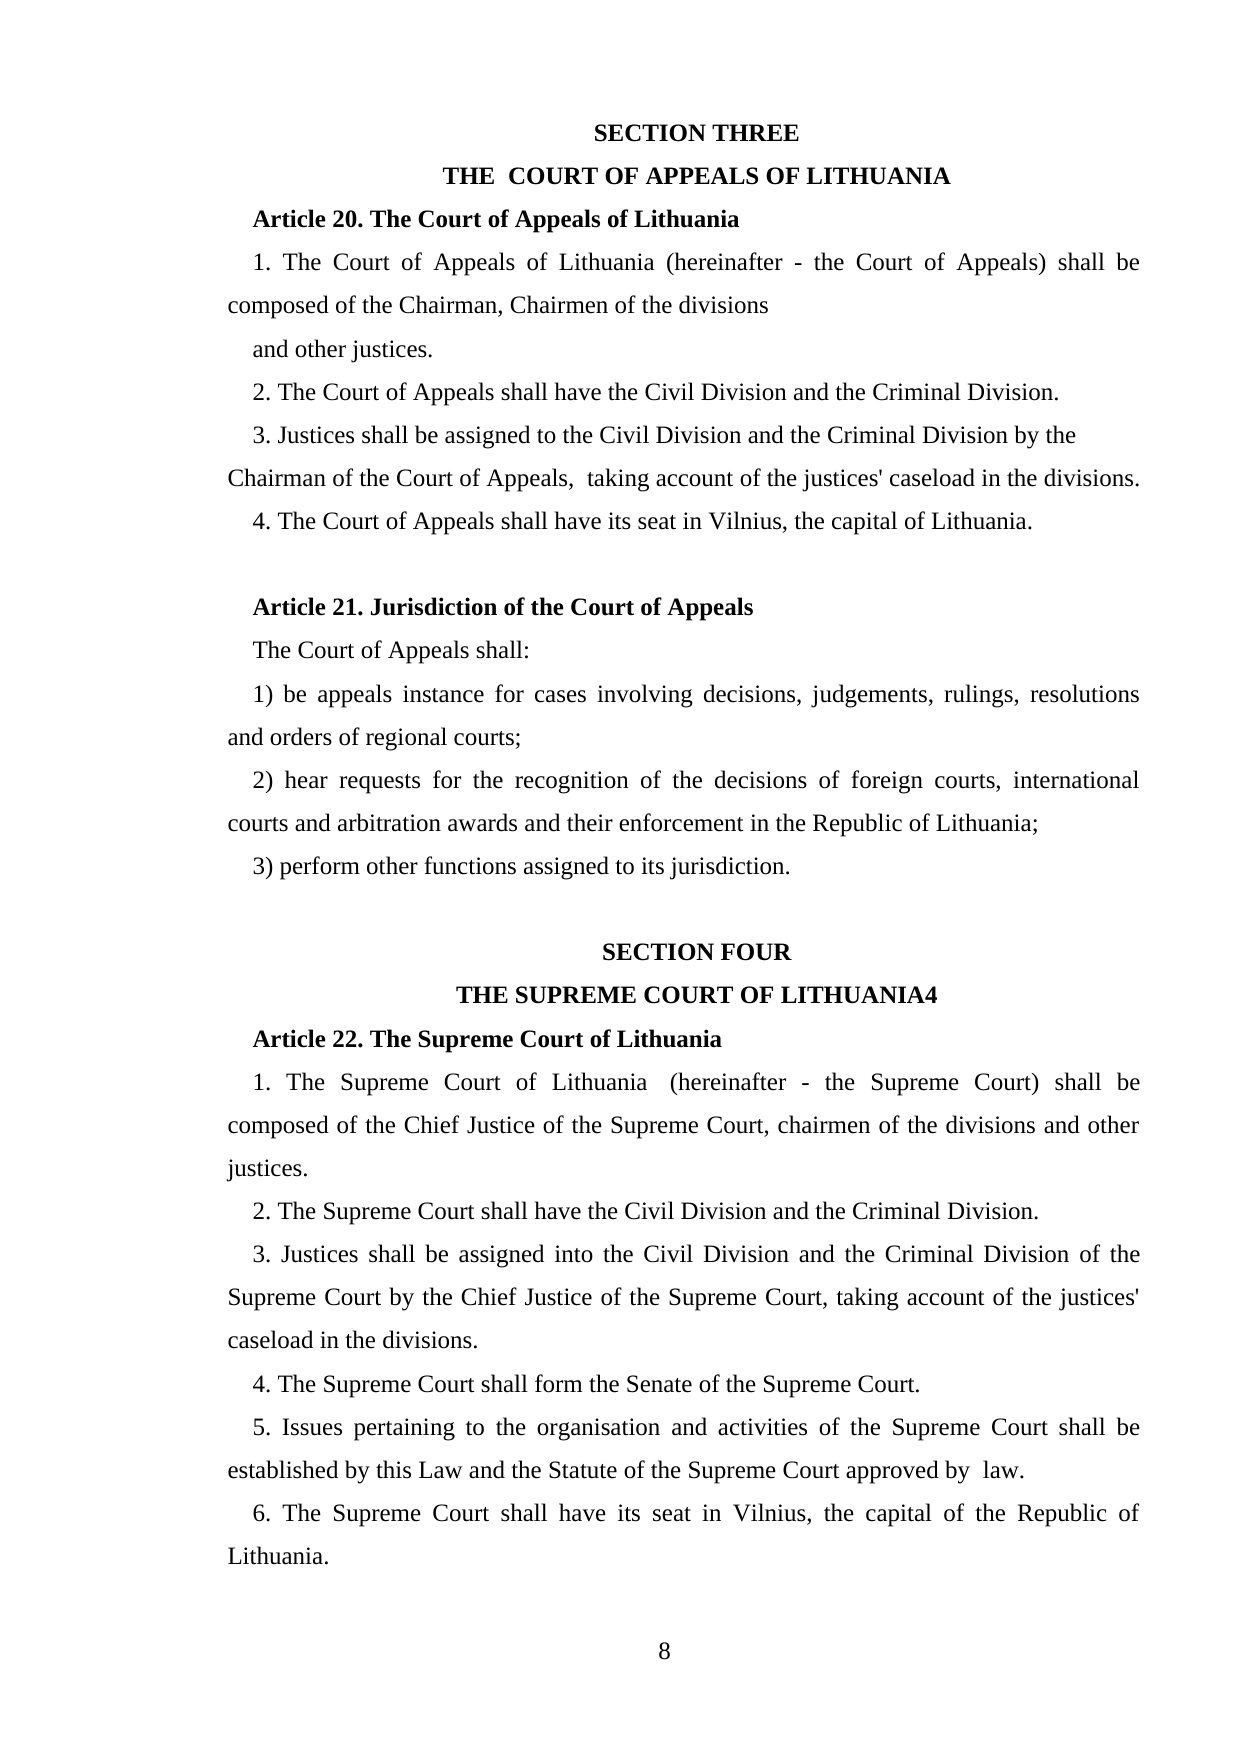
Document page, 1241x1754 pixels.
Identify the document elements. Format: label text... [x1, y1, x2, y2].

text 2. The Supreme Court shall have the Civil Division and the Criminal Division. [227, 1196, 1141, 1225]
text The Court of Appeals shall: [227, 636, 1141, 664]
text 3) perform other functions assigned to its jurisdiction. [227, 851, 1141, 880]
text 6. The Supreme Court shall have its seat in Vilnius, the capital of the Republic of Lithuania. [227, 1498, 1141, 1570]
text 3. Justices shall be assigned into the Civil Division and the Criminal Division of the Supreme Court by the Chief Justice of the Supreme Court, taking account of the justices' caseload in the divisions. [227, 1239, 1141, 1354]
text and other justices. [227, 334, 1141, 362]
text 1) be appeals instance for cases involving decisions, judgements, rulings, resolutions and orders of regional courts; [227, 679, 1141, 751]
text Article 20. The Court of Appeals of Lithuania [227, 204, 1141, 233]
text 1. The Court of Appeals of Lithuania (hereinafter - the Court of Appeals) shall be composed of the Chairman, Chairmen of the divisions [227, 247, 1141, 319]
text SECTION FOUR [227, 937, 1141, 966]
text THE COURT OF APPEALS OF LITHUANIA [227, 161, 1141, 190]
text 1. The Supreme Court of Lithuania (hereinafter - the Supreme Court) shall be composed of the Chief Justice of the Supreme Court, chairmen of the divisions and other justices. [227, 1067, 1141, 1182]
text Article 22. The Supreme Court of Lithuania [227, 1024, 1141, 1052]
text 2) hear requests for the recognition of the decisions of foreign courts, international courts and arbitration awards and their enforcement in the Republic of Lithuania; [227, 765, 1141, 837]
text 3. Justices shall be assigned to the Civil Division and the Criminal Division by the Chairman of the Court of Appeals, taking account of the justices' caseload in the divisions. [227, 420, 1141, 492]
text 4. The Supreme Court shall form the Senate of the Supreme Court. [227, 1369, 1141, 1397]
text THE SUPREME COURT OF LITHUANIA4 [227, 981, 1141, 1009]
text Article 21. Jurisdiction of the Court of Appeals [227, 592, 1141, 621]
text SECTION THREE [227, 118, 1141, 147]
text 4. The Court of Appeals shall have its seat in Vilnius, the capital of Lithuania. [227, 506, 1141, 535]
text 5. Issues pertaining to the organisation and activities of the Supreme Court shall be established by this Law and the Statute of the Supreme Court approved by law. [227, 1412, 1141, 1484]
text 2. The Court of Appeals shall have the Civil Division and the Criminal Division. [227, 377, 1141, 406]
